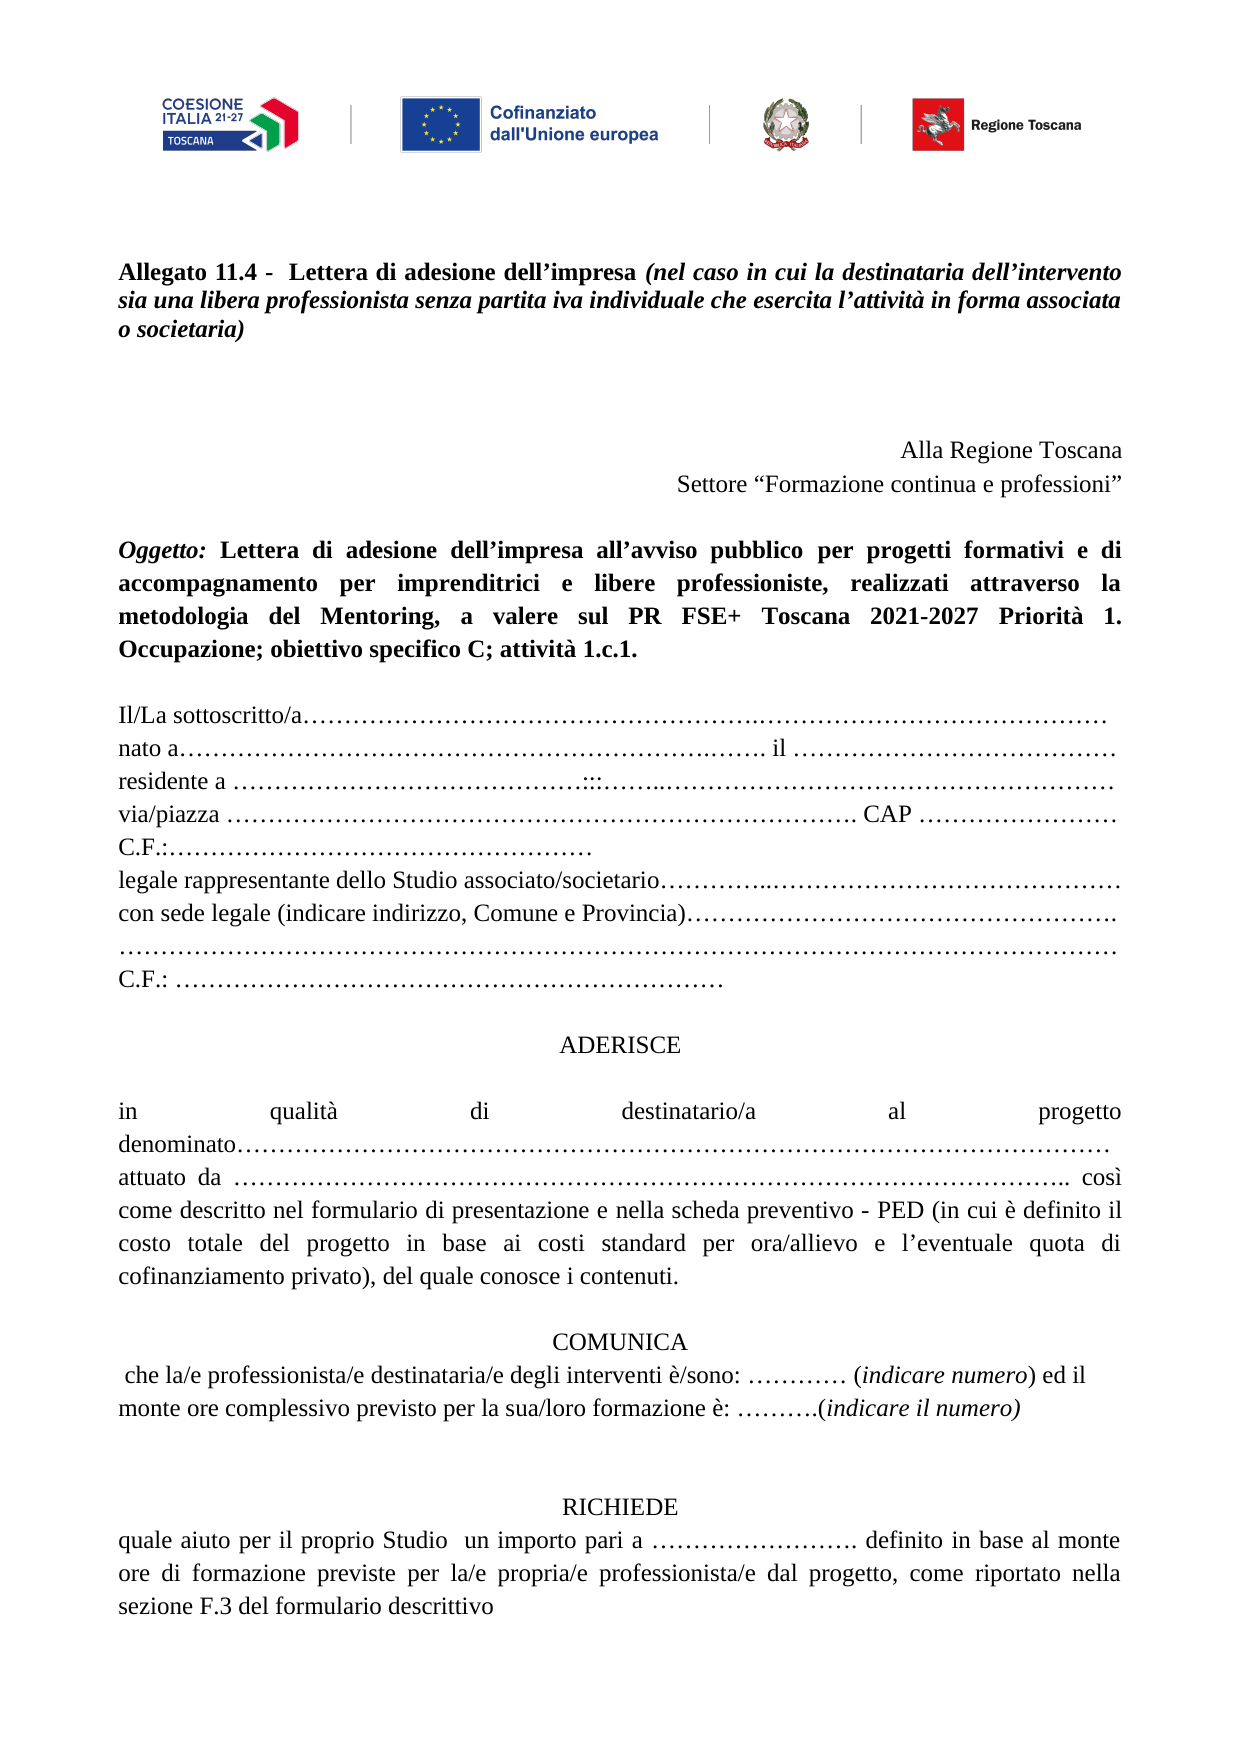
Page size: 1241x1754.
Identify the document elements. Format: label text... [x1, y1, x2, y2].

text che la/e professionista/e destinataria/e degli interventi è/sono: ………… (indicare numero) ed il monte ore complessivo previsto per la sua/loro formazione è: ……….(indicare il numero) [118, 1360, 1122, 1422]
text con sede legale (indicare indirizzo, Comune e Provincia)……………………………………………. [118, 898, 1122, 927]
text residente a ……………………………………:::……..……………………………………………… via/piazza …………………………………………………………………. CAP …………………… [118, 766, 1122, 828]
text RICHIEDE [118, 1492, 1122, 1521]
text Alla Regione Toscana [118, 436, 1122, 464]
text nato a……………………………………………………….……. il ………………………………… [118, 733, 1122, 762]
text Settore “Formazione continua e professioni” [118, 469, 1122, 497]
text C.F.:…………………………………………… [118, 832, 1122, 861]
text Oggetto: Lettera di adesione dell’impresa all’avviso pubblico per progetti formativi e di accompagnamento per imprenditrici e libere professioniste, realizzati attraverso la metodologia del Mentoring, a valere sul PR FSE+ Toscana 2021-2027 Priorità 1. Occupazione; obiettivo specifico C; attività 1.c.1. [118, 535, 1122, 662]
text Il/La sottoscritto/a……………………………………………….…………………………………… [118, 700, 1122, 728]
text COMUNICA [118, 1327, 1122, 1356]
text in qualità di destinatario/a al progetto denominato…………………………………………………………………………………………… [118, 1096, 1122, 1158]
text legale rappresentante dello Studio associato/societario…………..…………………………………… [118, 865, 1122, 894]
text quale aiuto per il proprio Studio un importo pari a ……………………. definito in base al monte ore di formazione previste per la/e propria/e professionista/e dal progetto, come riportato nella sezione F.3 del formulario descrittivo [118, 1525, 1122, 1620]
subtitle Allegato 11.4 - Lettera di adesione dell’impresa (nel caso in cui la destinataria dell’intervento sia una libera professionista senza partita iva individuale che esercita l’attività in forma associata o societaria) [118, 257, 1122, 343]
text ADERISCE [118, 1030, 1122, 1059]
text attuato da ……………………………………………………………………………………….. così come descritto nel formulario di presentazione e nella scheda preventivo - PED (in cui è definito il costo totale del progetto in base ai costi standard per ora/allievo e l’eventuale quota di cofinanziamento privato), del quale conosce i contenuti. [118, 1162, 1122, 1290]
text …………………………………………………………………………………………………………C.F.: ………………………………………………………… [118, 931, 1122, 993]
